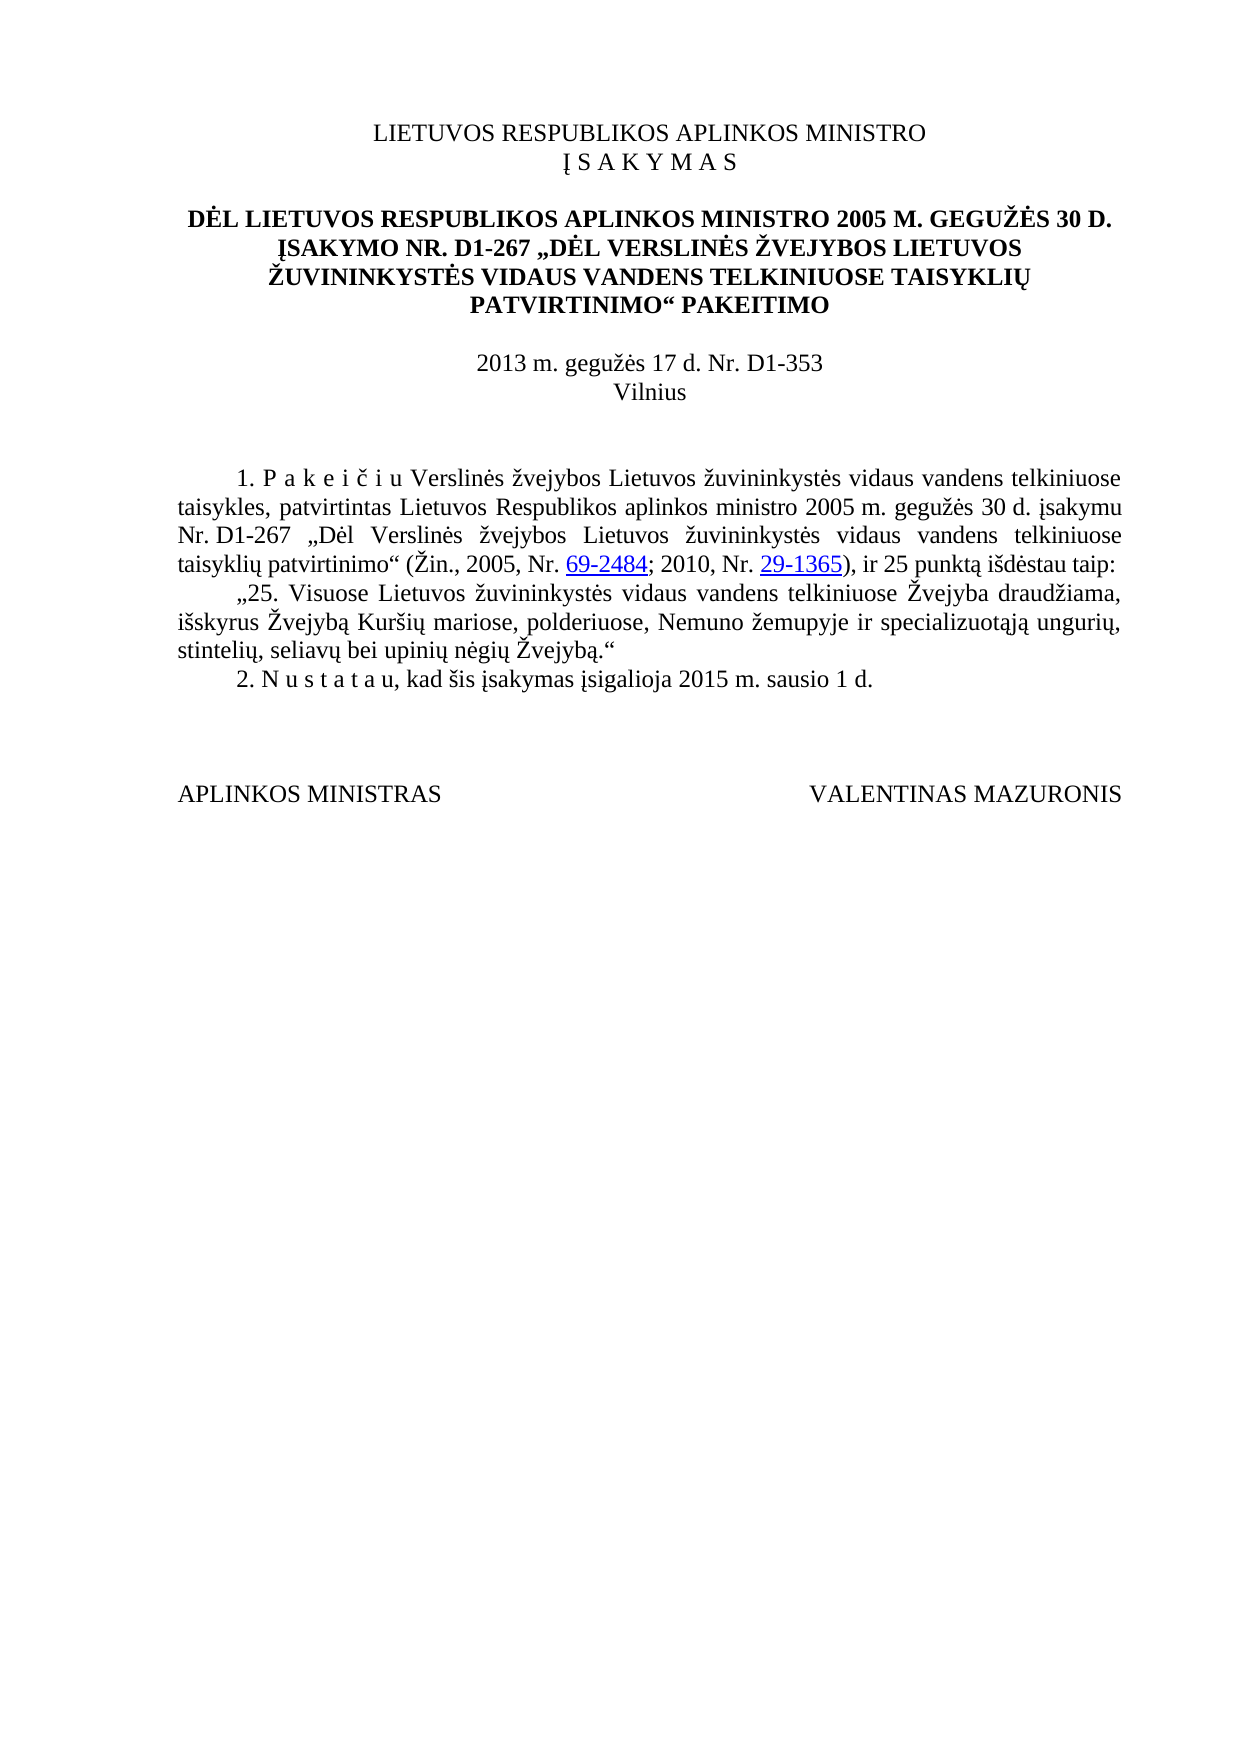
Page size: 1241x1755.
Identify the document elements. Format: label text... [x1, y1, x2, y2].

text Į S A K Y M A S [177, 147, 1122, 176]
text 2013 m. gegužės 17 d. Nr. D1-353 [177, 348, 1122, 377]
text Aplinkos ministras Valentinas Mazuronis [177, 779, 1122, 808]
text „25. Visuose Lietuvos žuvininkystės vidaus vandens telkiniuose Žvejyba draudžiama, išskyrus Žvejybą Kuršių mariose, polderiuose, Nemuno žemupyje ir specializuotąją ungurių, stintelių, seliavų bei upinių nėgių Žvejybą.“ [177, 578, 1122, 664]
text 1. P a k e i č i u Verslinės žvejybos Lietuvos žuvininkystės vidaus vandens telkiniuose taisykles, patvirtintas Lietuvos Respublikos aplinkos ministro 2005 m. gegužės 30 d. įsakymu Nr. D1-267 „Dėl Verslinės žvejybos Lietuvos žuvininkystės vidaus vandens telkiniuose taisyklių patvirtinimo“ (Žin., 2005, Nr. 69-2484; 2010, Nr. 29-1365), ir 25 punktą išdėstau taip: [177, 463, 1122, 578]
text DĖL LIETUVOS RESPUBLIKOS APLINKOS MINISTRO 2005 M. GEGUŽĖS 30 D. ĮSAKYMO Nr. D1-267 „DĖL VERSLINĖS ŽVEJYBOS LIETUVOS ŽUVININKYSTĖS VIDAUS VANDENS TELKINIUOSE TAISYKLIŲ PATVIRTINIMO“ PAKEITIMO [177, 204, 1122, 319]
text 2. N u s t a t a u, kad šis įsakymas įsigalioja 2015 m. sausio 1 d. [177, 664, 1122, 693]
text Vilnius [177, 377, 1122, 406]
text LIETUVOS RESPUBLIKOS APLINKOS MINISTRO [177, 118, 1122, 147]
